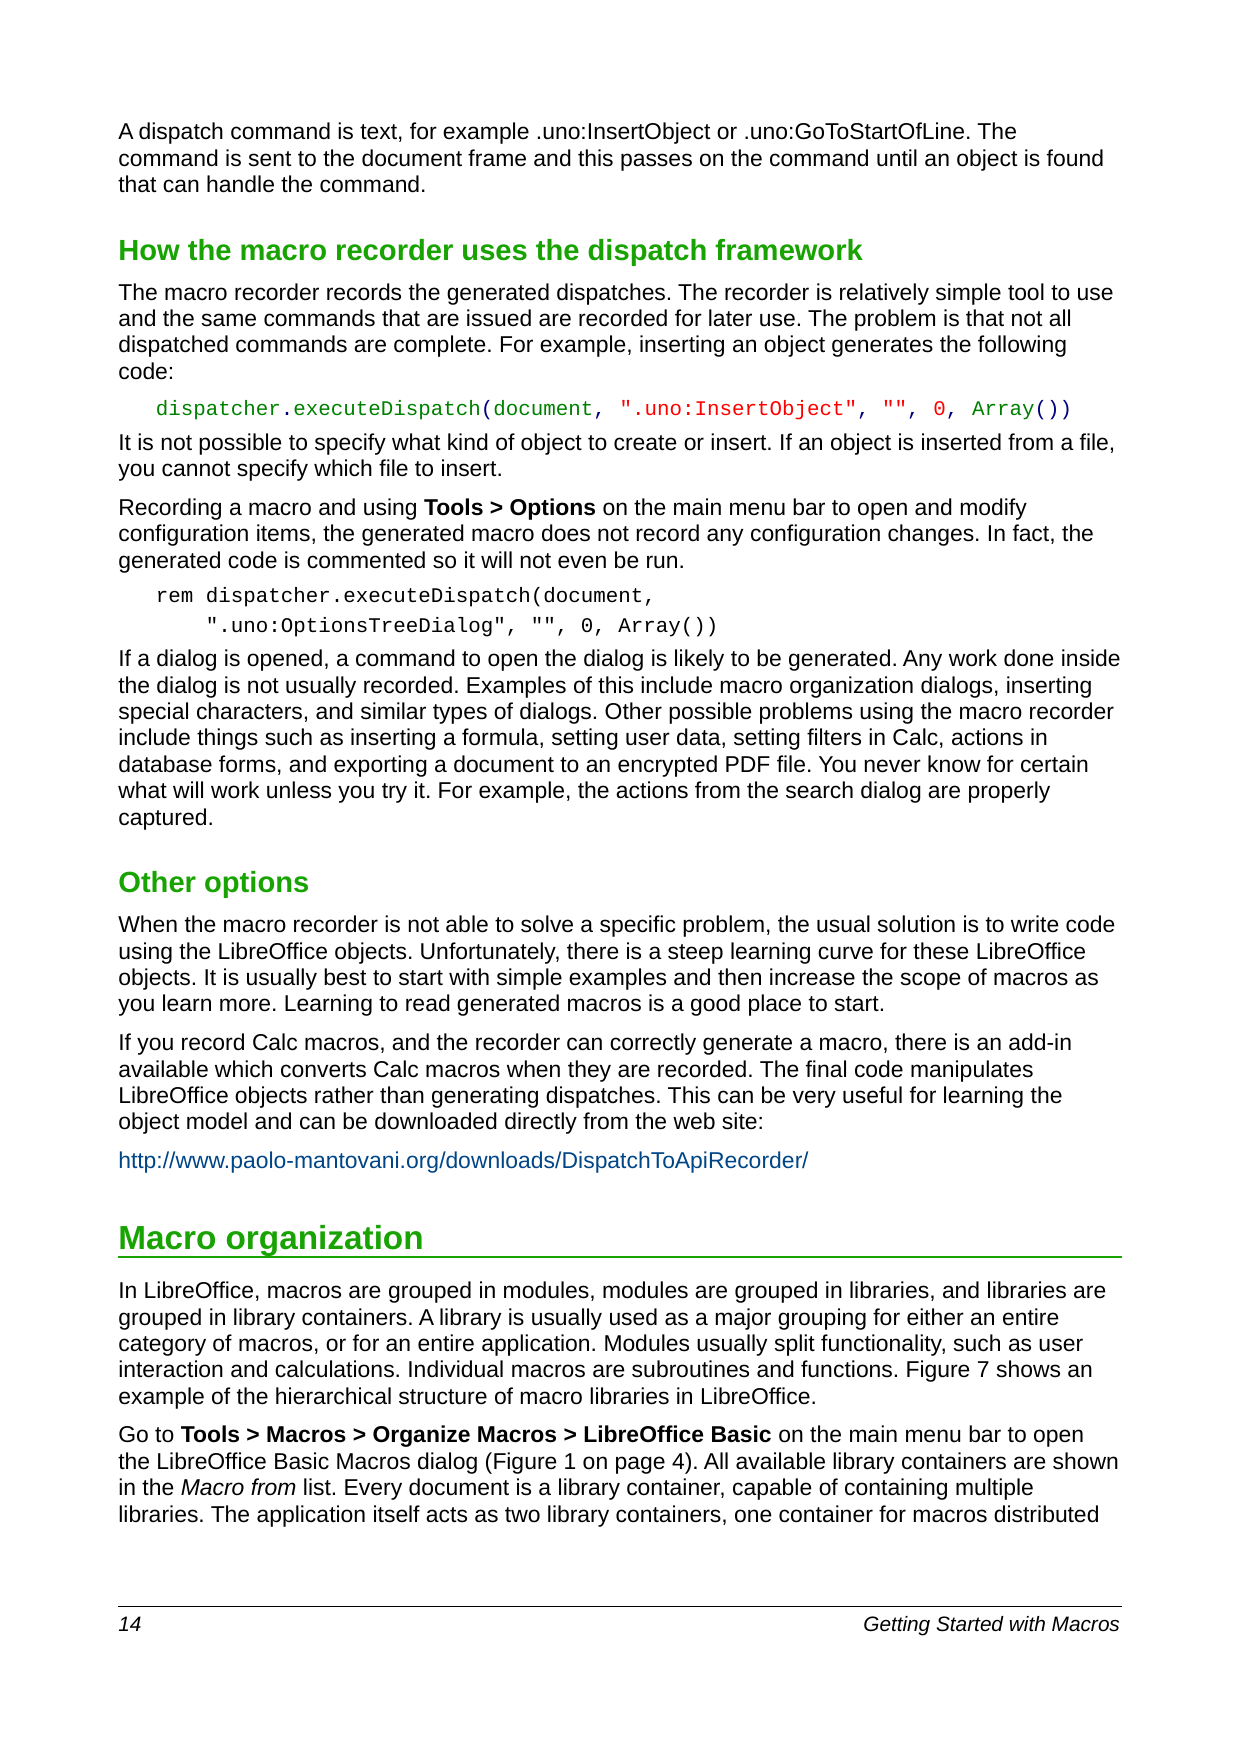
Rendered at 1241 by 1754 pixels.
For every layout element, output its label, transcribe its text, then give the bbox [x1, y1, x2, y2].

subtitle How the macro recorder uses the dispatch framework [118, 233, 1122, 266]
text dispatcher.executeDispatch(document, ".uno:InsertObject", "", 0, Array()) [156, 397, 1122, 422]
text Recording a macro and using Tools > Options on the main menu bar to open and modify configuration items, the generated macro does not record any configuration changes. In fact, the generated code is commented so it will not even be run. [118, 494, 1122, 573]
text rem dispatcher.executeDispatch(document, [156, 586, 1122, 609]
text Go to Tools > Macros > Organize Macros > LibreOffice Basic on the main menu bar to open the LibreOffice Basic Macros dialog (Figure 1 on page 4). All available library containers are shown in the Macro from list. Every document is a library container, capable of containing multiple libraries. The application itself acts as two library containers, one container for macros distributed [118, 1421, 1122, 1527]
text A dispatch command is text, for example .uno:InsertObject or .uno:GoToStartOfLine. The command is sent to the document frame and this passes on the command until an object is found that can handle the command. [118, 118, 1122, 197]
subtitle Macro organization [118, 1218, 1122, 1256]
text The macro recorder records the generated dispatches. The recorder is relatively simple tool to use and the same commands that are issued are recorded for later use. The problem is that not all dispatched commands are complete. For example, inserting an object generates the following code: [118, 279, 1122, 384]
text ".uno:OptionsTreeDialog", "", 0, Array()) [156, 615, 1122, 639]
subtitle Other options [118, 865, 1122, 899]
text http://www.paolo-mantovani.org/downloads/DispatchToApiRecorder/ [118, 1147, 1122, 1173]
text It is not possible to specify what kind of object to create or insert. If an object is inserted from a file, you cannot specify which file to insert. [118, 429, 1122, 481]
text When the macro recorder is not able to solve a specific problem, the usual solution is to write code using the LibreOffice objects. Unfortunately, there is a steep learning curve for these LibreOffice objects. It is usually best to start with simple examples and then increase the scope of macros as you learn more. Learning to read generated macros is a good place to start. [118, 911, 1122, 1017]
text If you record Calc macros, and the recorder can correctly generate a macro, there is an add-in available which converts Calc macros when they are recorded. The final code manipulates LibreOffice objects rather than generating dispatches. This can be very useful for learning the object model and can be downloaded directly from the web site: [118, 1029, 1122, 1134]
text If a dialog is opened, a command to open the dialog is likely to be generated. Any work done inside the dialog is not usually recorded. Examples of this include macro organization dialogs, inserting special characters, and similar types of dialogs. Other possible problems using the macro recorder include things such as inserting a formula, setting user data, setting filters in Calc, actions in database forms, and exporting a document to an encrypted PDF file. You never know for certain what will work unless you try it. For example, the actions from the search dialog are properly captured. [118, 645, 1122, 830]
text In LibreOffice, macros are grouped in modules, modules are grouped in libraries, and libraries are grouped in library containers. A library is usually used as a major grouping for either an entire category of macros, or for an entire application. Modules usually split functionality, such as user interaction and calculations. Individual macros are subroutines and functions. Figure 7 shows an example of the hierarchical structure of macro libraries in LibreOffice. [118, 1277, 1122, 1409]
